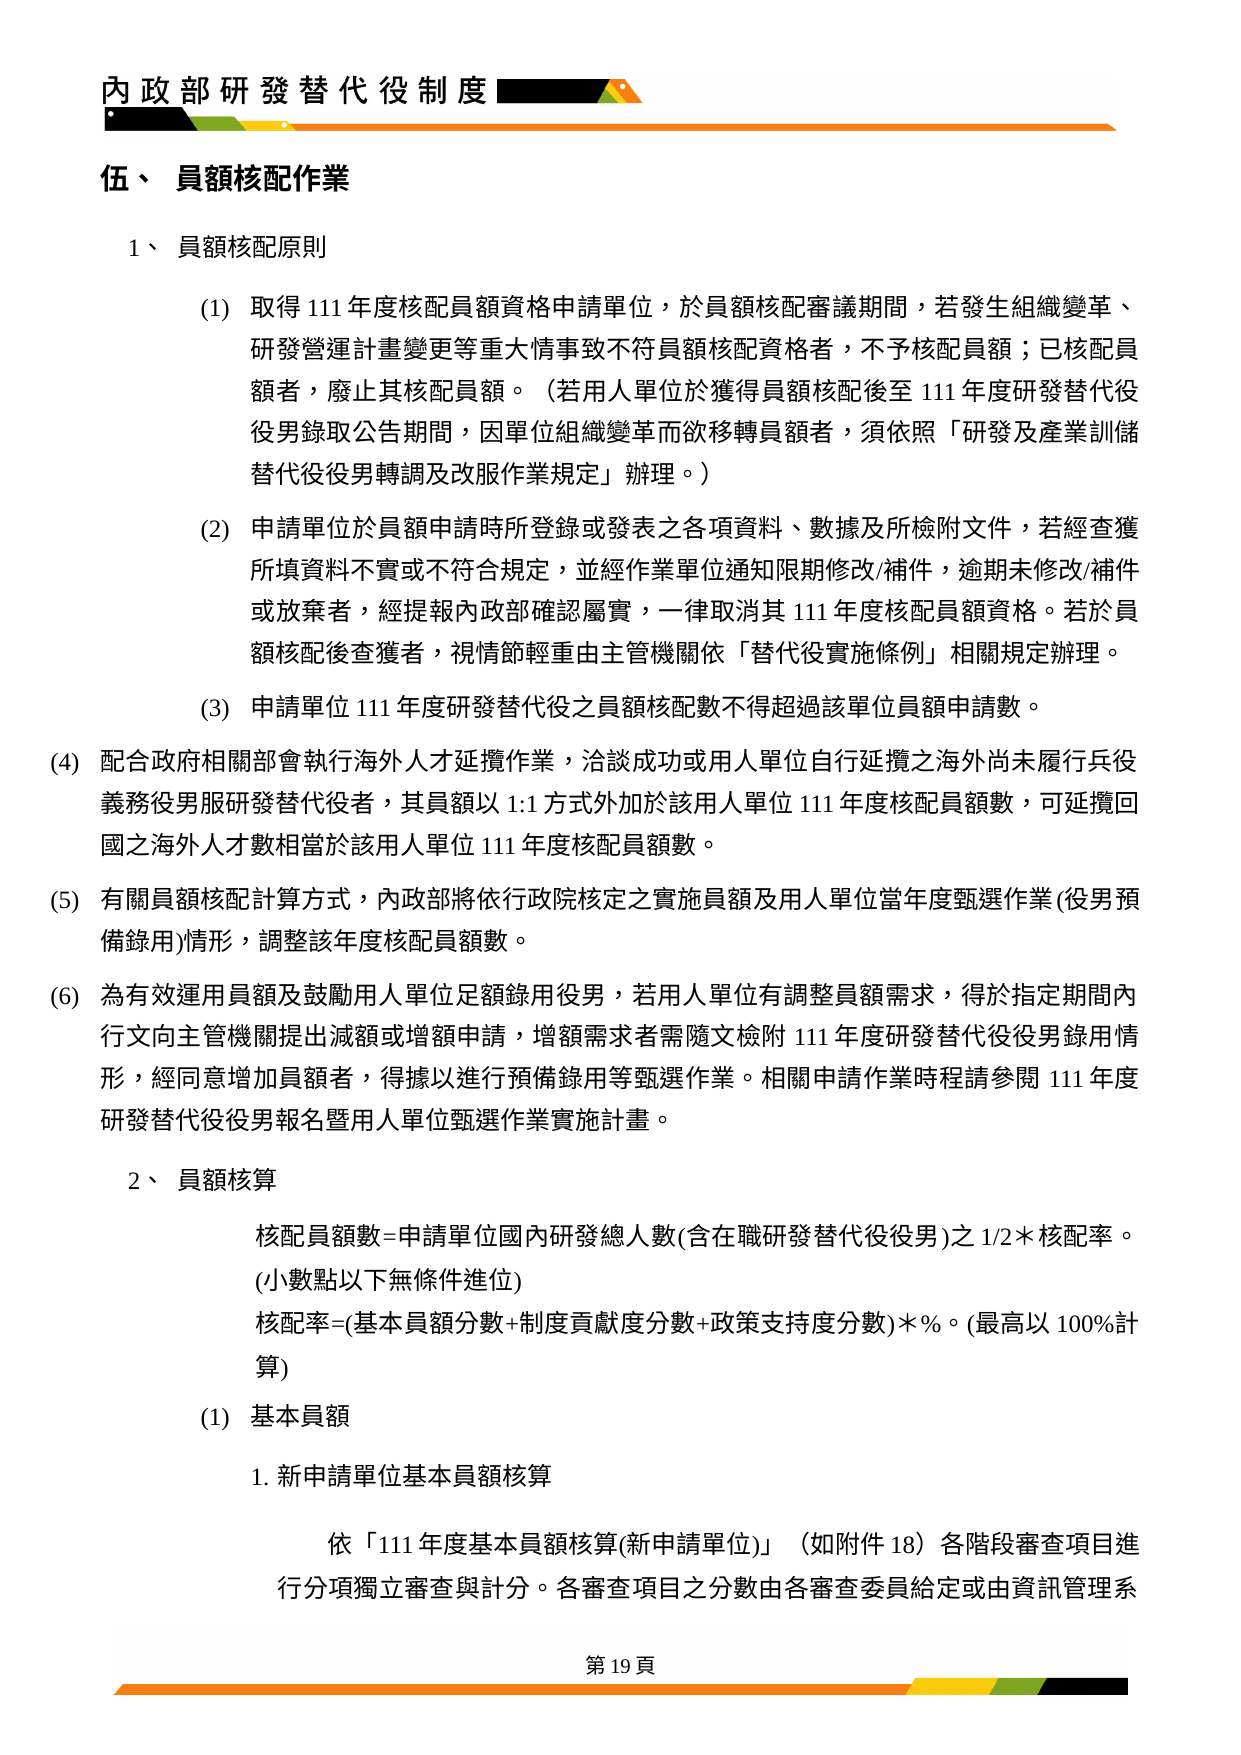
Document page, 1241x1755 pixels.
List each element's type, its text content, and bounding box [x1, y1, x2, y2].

list 申請單位111年度研發替代役之員額核配數不得超過該單位員額申請數。 [200, 683, 1140, 725]
text 核配率=(基本員額分數+制度貢獻度分數+政策支持度分數)＊%。(最高以100%計算) [255, 1298, 1140, 1385]
list 新申請單位基本員額核算 [250, 1452, 1140, 1494]
list 員額核算 [128, 1156, 1140, 1198]
text 核配員額數=申請單位國內研發總人數(含在職研發替代役役男)之1/2＊核配率。(小數點以下無條件進位) [255, 1210, 1140, 1298]
list 申請單位於員額申請時所登錄或發表之各項資料、數據及所檢附文件，若經查獲所填資料不實或不符合規定，並經作業單位通知限期修改/補件，逾期未修改/補件或放棄者，經提報內政部確認屬實，一律取消其111年度核配員額資格。若於員額核配後查獲者，視情節輕重由主管機關依「替代役實施條例」相關規定辦理。 [200, 504, 1140, 671]
list 基本員額 [200, 1392, 1140, 1433]
list 取得111年度核配員額資格申請單位，於員額核配審議期間，若發生組織變革、研發營運計畫變更等重大情事致不符員額核配資格者，不予核配員額；已核配員額者，廢止其核配員額。（若用人單位於獲得員額核配後至111年度研發替代役役男錄取公告期間，因單位組織變革而欲移轉員額者，須依照「研發及產業訓儲替代役役男轉調及改服作業規定」辦理。） [200, 283, 1140, 492]
list 有關員額核配計算方式，內政部將依行政院核定之實施員額及用人單位當年度甄選作業(役男預備錄用)情形，調整該年度核配員額數。 [50, 875, 1140, 958]
list 員額核配作業 [100, 156, 1140, 198]
list 員額核配原則 [128, 223, 1140, 264]
list 為有效運用員額及鼓勵用人單位足額錄用役男，若用人單位有調整員額需求，得於指定期間內行文向主管機關提出減額或增額申請，增額需求者需隨文檢附111年度研發替代役役男錄用情形，經同意增加員額者，得據以進行預備錄用等甄選作業。相關申請作業時程請參閱111年度研發替代役役男報名暨用人單位甄選作業實施計畫。 [50, 971, 1140, 1137]
list 配合政府相關部會執行海外人才延攬作業，洽談成功或用人單位自行延攬之海外尚未履行兵役義務役男服研發替代役者，其員額以1:1方式外加於該用人單位111年度核配員額數，可延攬回國之海外人才數相當於該用人單位111年度核配員額數。 [50, 737, 1140, 862]
text 依「111年度基本員額核算(新申請單位)」（如附件18）各階段審查項目進行分項獨立審查與計分。各審查項目之分數由各審查委員給定或由資訊管理系 [278, 1519, 1140, 1606]
